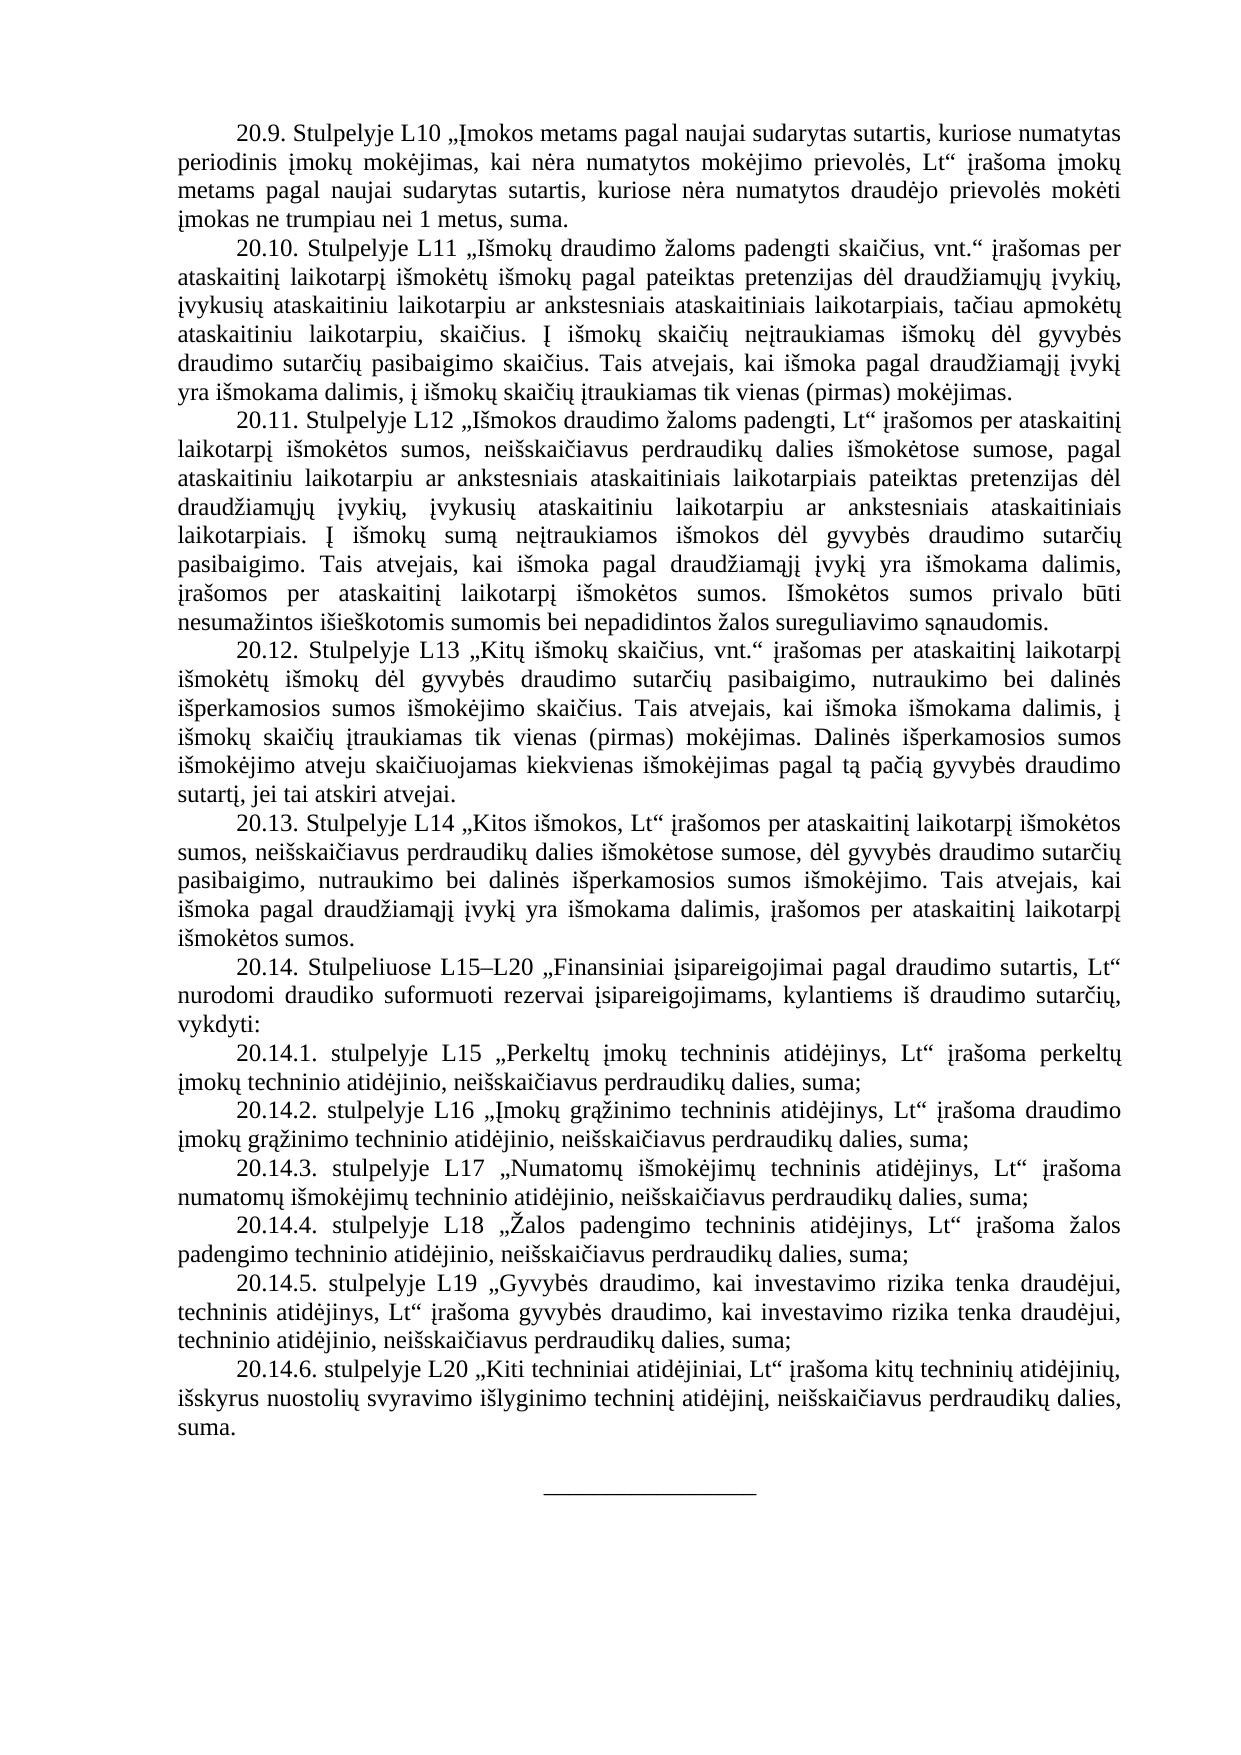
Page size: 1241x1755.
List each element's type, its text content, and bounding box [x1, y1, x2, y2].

text 20.14.4. stulpelyje L18 „Žalos padengimo techninis atidėjinys, Lt“ įrašoma žalos padengimo techninio atidėjinio, neišskaičiavus perdraudikų dalies, suma; [177, 1211, 1122, 1268]
text 20.9. Stulpelyje L10 „Įmokos metams pagal naujai sudarytas sutartis, kuriose numatytas periodinis įmokų mokėjimas, kai nėra numatytos mokėjimo prievolės, Lt“ įrašoma įmokų metams pagal naujai sudarytas sutartis, kuriose nėra numatytos draudėjo prievolės mokėti įmokas ne trumpiau nei 1 metus, suma. [177, 118, 1122, 233]
text 20.13. Stulpelyje L14 „Kitos išmokos, Lt“ įrašomos per ataskaitinį laikotarpį išmokėtos sumos, neišskaičiavus perdraudikų dalies išmokėtose sumose, dėl gyvybės draudimo sutarčių pasibaigimo, nutraukimo bei dalinės išperkamosios sumos išmokėjimo. Tais atvejais, kai išmoka pagal draudžiamąjį įvykį yra išmokama dalimis, įrašomos per ataskaitinį laikotarpį išmokėtos sumos. [177, 808, 1122, 952]
text 20.14. Stulpeliuose L15–L20 „Finansiniai įsipareigojimai pagal draudimo sutartis, Lt“ nurodomi draudiko suformuoti rezervai įsipareigojimams, kylantiems iš draudimo sutarčių, vykdyti: [177, 952, 1122, 1038]
text 20.11. Stulpelyje L12 „Išmokos draudimo žaloms padengti, Lt“ įrašomos per ataskaitinį laikotarpį išmokėtos sumos, neišskaičiavus perdraudikų dalies išmokėtose sumose, pagal ataskaitiniu laikotarpiu ar ankstesniais ataskaitiniais laikotarpiais pateiktas pretenzijas dėl draudžiamųjų įvykių, įvykusių ataskaitiniu laikotarpiu ar ankstesniais ataskaitiniais laikotarpiais. Į išmokų sumą neįtraukiamos išmokos dėl gyvybės draudimo sutarčių pasibaigimo. Tais atvejais, kai išmoka pagal draudžiamąjį įvykį yra išmokama dalimis, įrašomos per ataskaitinį laikotarpį išmokėtos sumos. Išmokėtos sumos privalo būti nesumažintos išieškotomis sumomis bei nepadidintos žalos sureguliavimo sąnaudomis. [177, 406, 1122, 636]
text 20.12. Stulpelyje L13 „Kitų išmokų skaičius, vnt.“ įrašomas per ataskaitinį laikotarpį išmokėtų išmokų dėl gyvybės draudimo sutarčių pasibaigimo, nutraukimo bei dalinės išperkamosios sumos išmokėjimo skaičius. Tais atvejais, kai išmoka išmokama dalimis, į išmokų skaičių įtraukiamas tik vienas (pirmas) mokėjimas. Dalinės išperkamosios sumos išmokėjimo atveju skaičiuojamas kiekvienas išmokėjimas pagal tą pačią gyvybės draudimo sutartį, jei tai atskiri atvejai. [177, 636, 1122, 808]
text 20.14.2. stulpelyje L16 „Įmokų grąžinimo techninis atidėjinys, Lt“ įrašoma draudimo įmokų grąžinimo techninio atidėjinio, neišskaičiavus perdraudikų dalies, suma; [177, 1096, 1122, 1153]
text _________________ [177, 1469, 1122, 1498]
text 20.14.3. stulpelyje L17 „Numatomų išmokėjimų techninis atidėjinys, Lt“ įrašoma numatomų išmokėjimų techninio atidėjinio, neišskaičiavus perdraudikų dalies, suma; [177, 1153, 1122, 1211]
text 20.14.5. stulpelyje L19 „Gyvybės draudimo, kai investavimo rizika tenka draudėjui, techninis atidėjinys, Lt“ įrašoma gyvybės draudimo, kai investavimo rizika tenka draudėjui, techninio atidėjinio, neišskaičiavus perdraudikų dalies, suma; [177, 1268, 1122, 1354]
text 20.10. Stulpelyje L11 „Išmokų draudimo žaloms padengti skaičius, vnt.“ įrašomas per ataskaitinį laikotarpį išmokėtų išmokų pagal pateiktas pretenzijas dėl draudžiamųjų įvykių, įvykusių ataskaitiniu laikotarpiu ar ankstesniais ataskaitiniais laikotarpiais, tačiau apmokėtų ataskaitiniu laikotarpiu, skaičius. Į išmokų skaičių neįtraukiamas išmokų dėl gyvybės draudimo sutarčių pasibaigimo skaičius. Tais atvejais, kai išmoka pagal draudžiamąjį įvykį yra išmokama dalimis, į išmokų skaičių įtraukiamas tik vienas (pirmas) mokėjimas. [177, 233, 1122, 406]
text 20.14.1. stulpelyje L15 „Perkeltų įmokų techninis atidėjinys, Lt“ įrašoma perkeltų įmokų techninio atidėjinio, neišskaičiavus perdraudikų dalies, suma; [177, 1038, 1122, 1096]
text 20.14.6. stulpelyje L20 „Kiti techniniai atidėjiniai, Lt“ įrašoma kitų techninių atidėjinių, išskyrus nuostolių svyravimo išlyginimo techninį atidėjinį, neišskaičiavus perdraudikų dalies, suma. [177, 1354, 1122, 1441]
